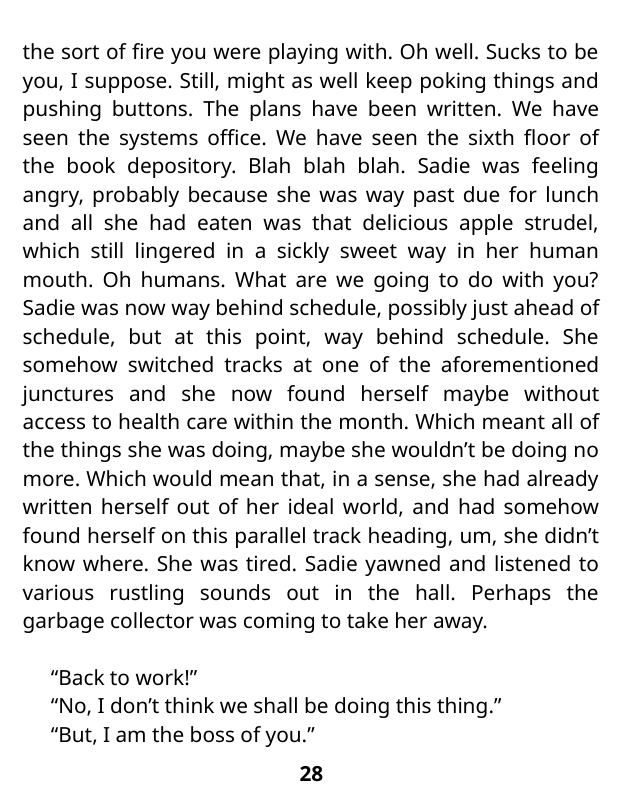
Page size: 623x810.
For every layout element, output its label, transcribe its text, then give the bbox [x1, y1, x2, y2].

text “Back to work!” [22, 663, 600, 692]
text the sort of fire you were playing with. Oh well. Sucks to be you, I suppose. Still, might as well keep poking things and pushing buttons. The plans have been written. We have seen the systems office. We have seen the sixth floor of the book depository. Blah blah blah. Sadie was feeling angry, probably because she was way past due for lunch and all she had eaten was that delicious apple strudel, which still lingered in a sickly sweet way in her human mouth. Oh humans. What are we going to do with you? Sadie was now way behind schedule, possibly just ahead of schedule, but at this point, way behind schedule. She somehow switched tracks at one of the aforementioned junctures and she now found herself maybe without access to health care within the month. Which meant all of the things she was doing, maybe she wouldn’t be doing no more. Which would mean that, in a sense, she had already written herself out of her ideal world, and had somehow found herself on this parallel track heading, um, she didn’t know where. She was tired. Sadie yawned and listened to various rustling sounds out in the hall. Perhaps the garbage collector was coming to take her away. [22, 37, 600, 635]
text “No, I don’t think we shall be doing this thing.” [22, 692, 600, 720]
text “But, I am the boss of you.” [22, 720, 600, 748]
